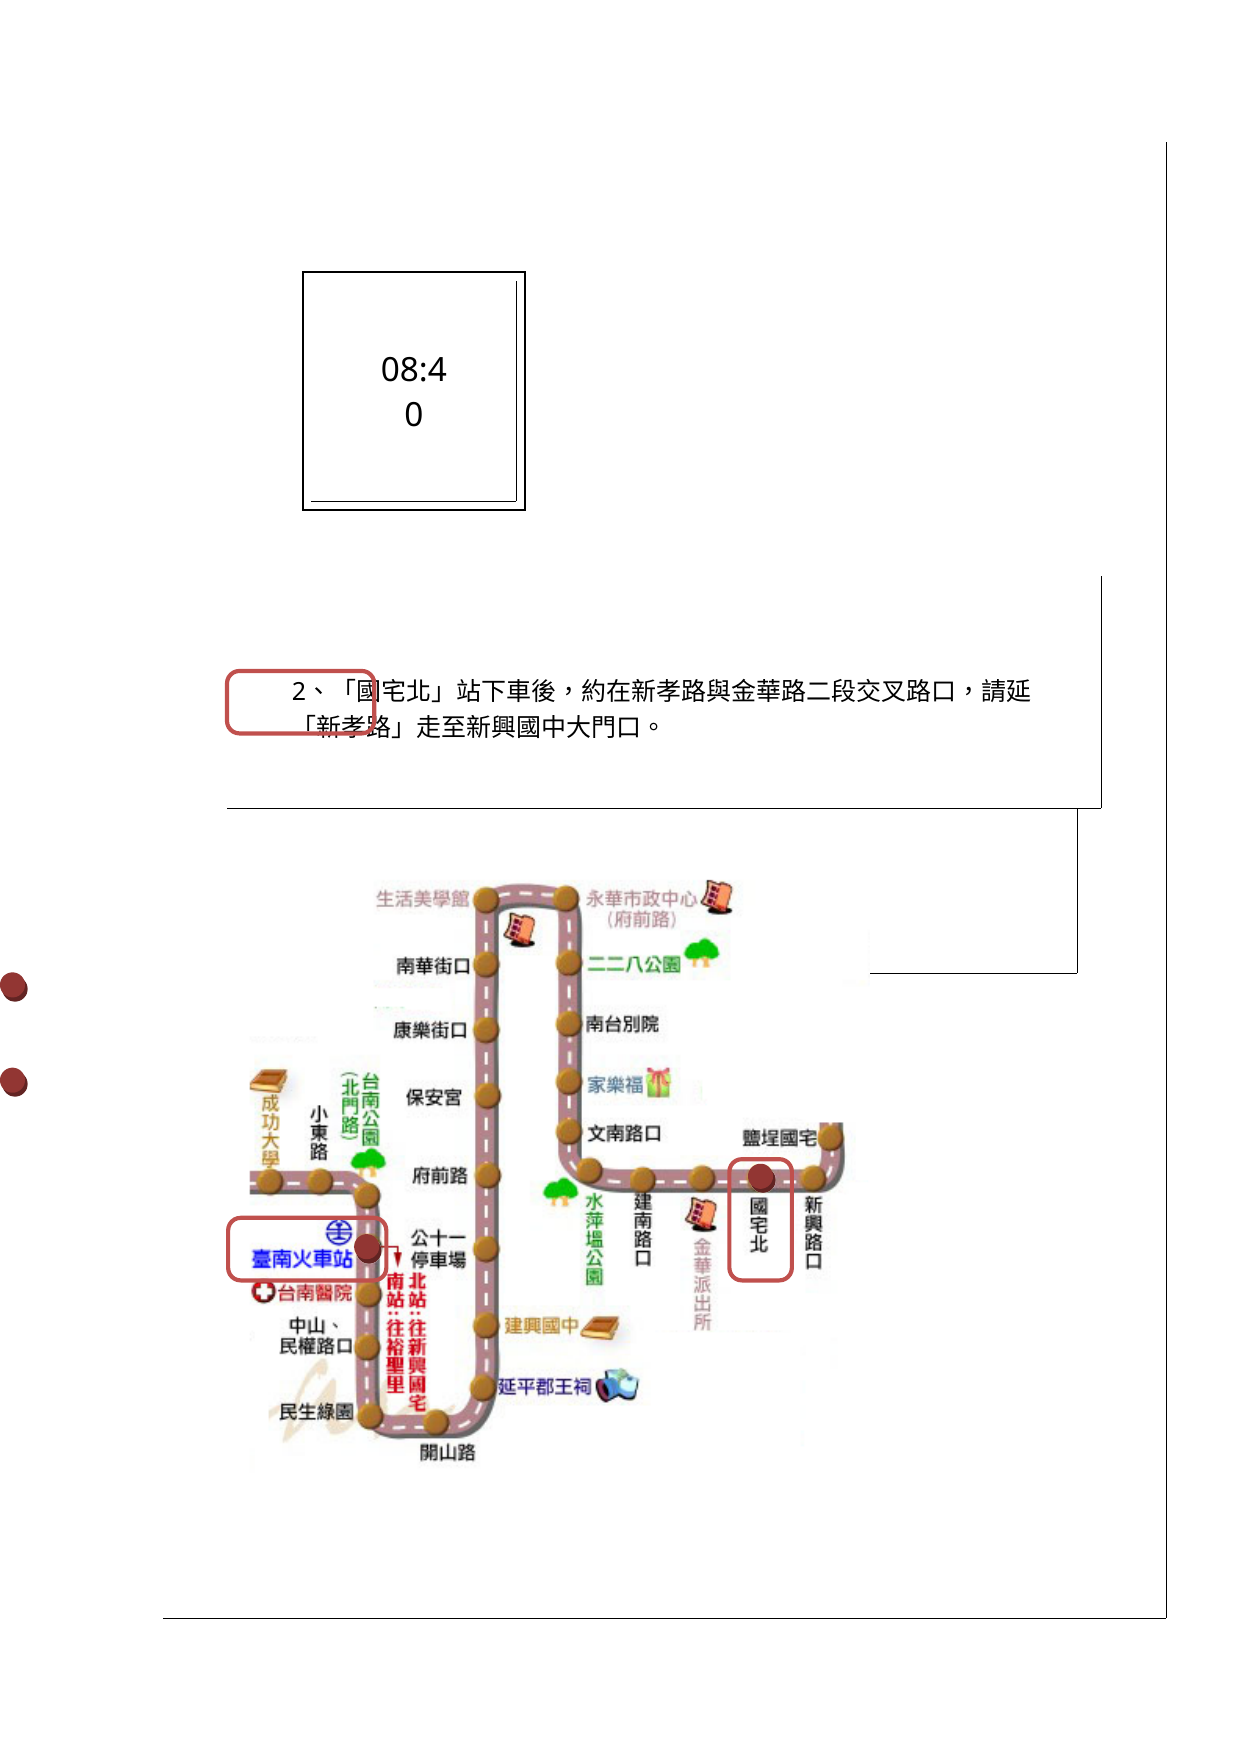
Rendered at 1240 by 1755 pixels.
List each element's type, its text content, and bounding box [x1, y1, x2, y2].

text 2、「國宅北」站下車後，約在新孝路與金華路二段交叉路口，請延「新孝路」走至新興國中大門口。 [227, 671, 1101, 808]
table_cell 08:40 [304, 273, 524, 509]
